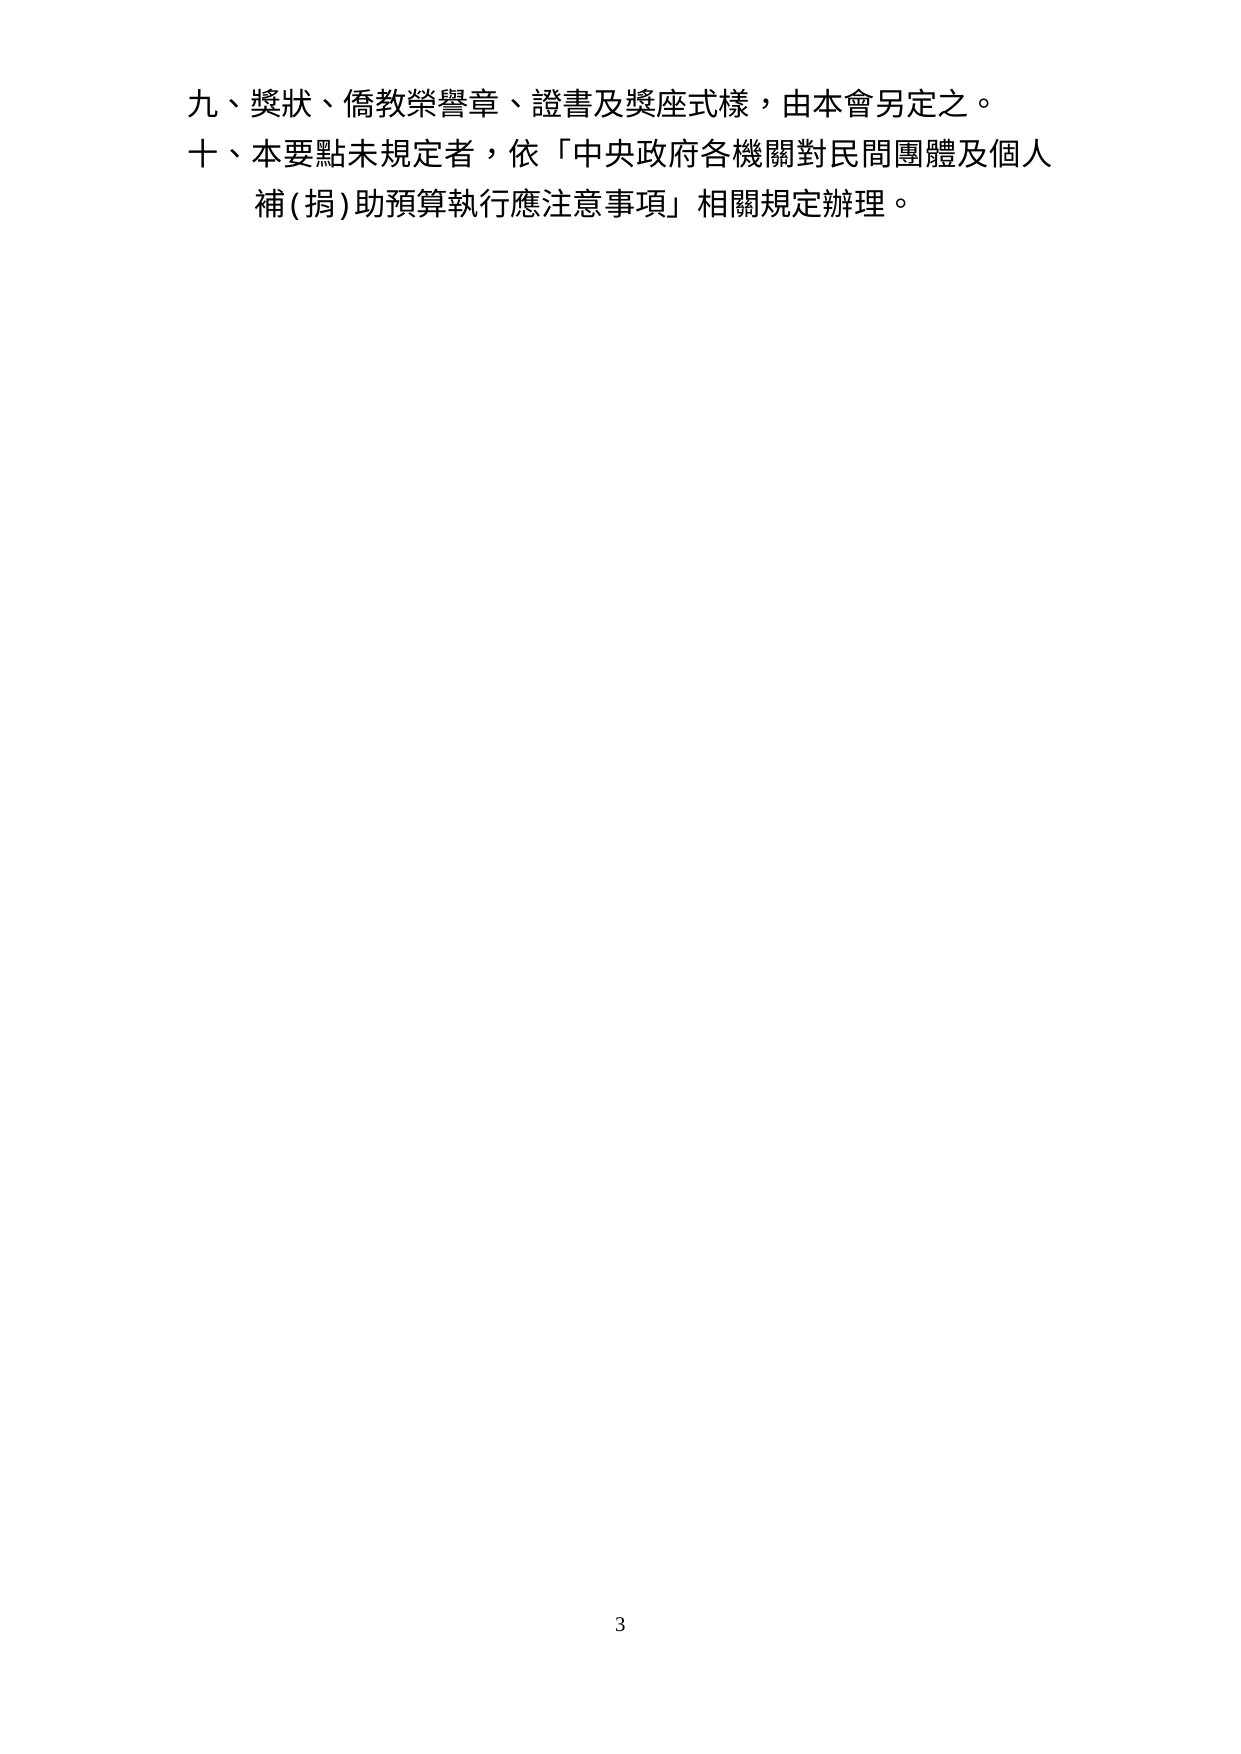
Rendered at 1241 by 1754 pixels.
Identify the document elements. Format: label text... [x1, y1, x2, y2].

text 十、本要點未規定者，依「中央政府各機關對民間團體及個人補(捐)助預算執行應注意事項」相關規定辦理。 [187, 125, 1053, 225]
text 九、獎狀、僑教榮譽章、證書及獎座式樣，由本會另定之。 [187, 75, 1053, 125]
